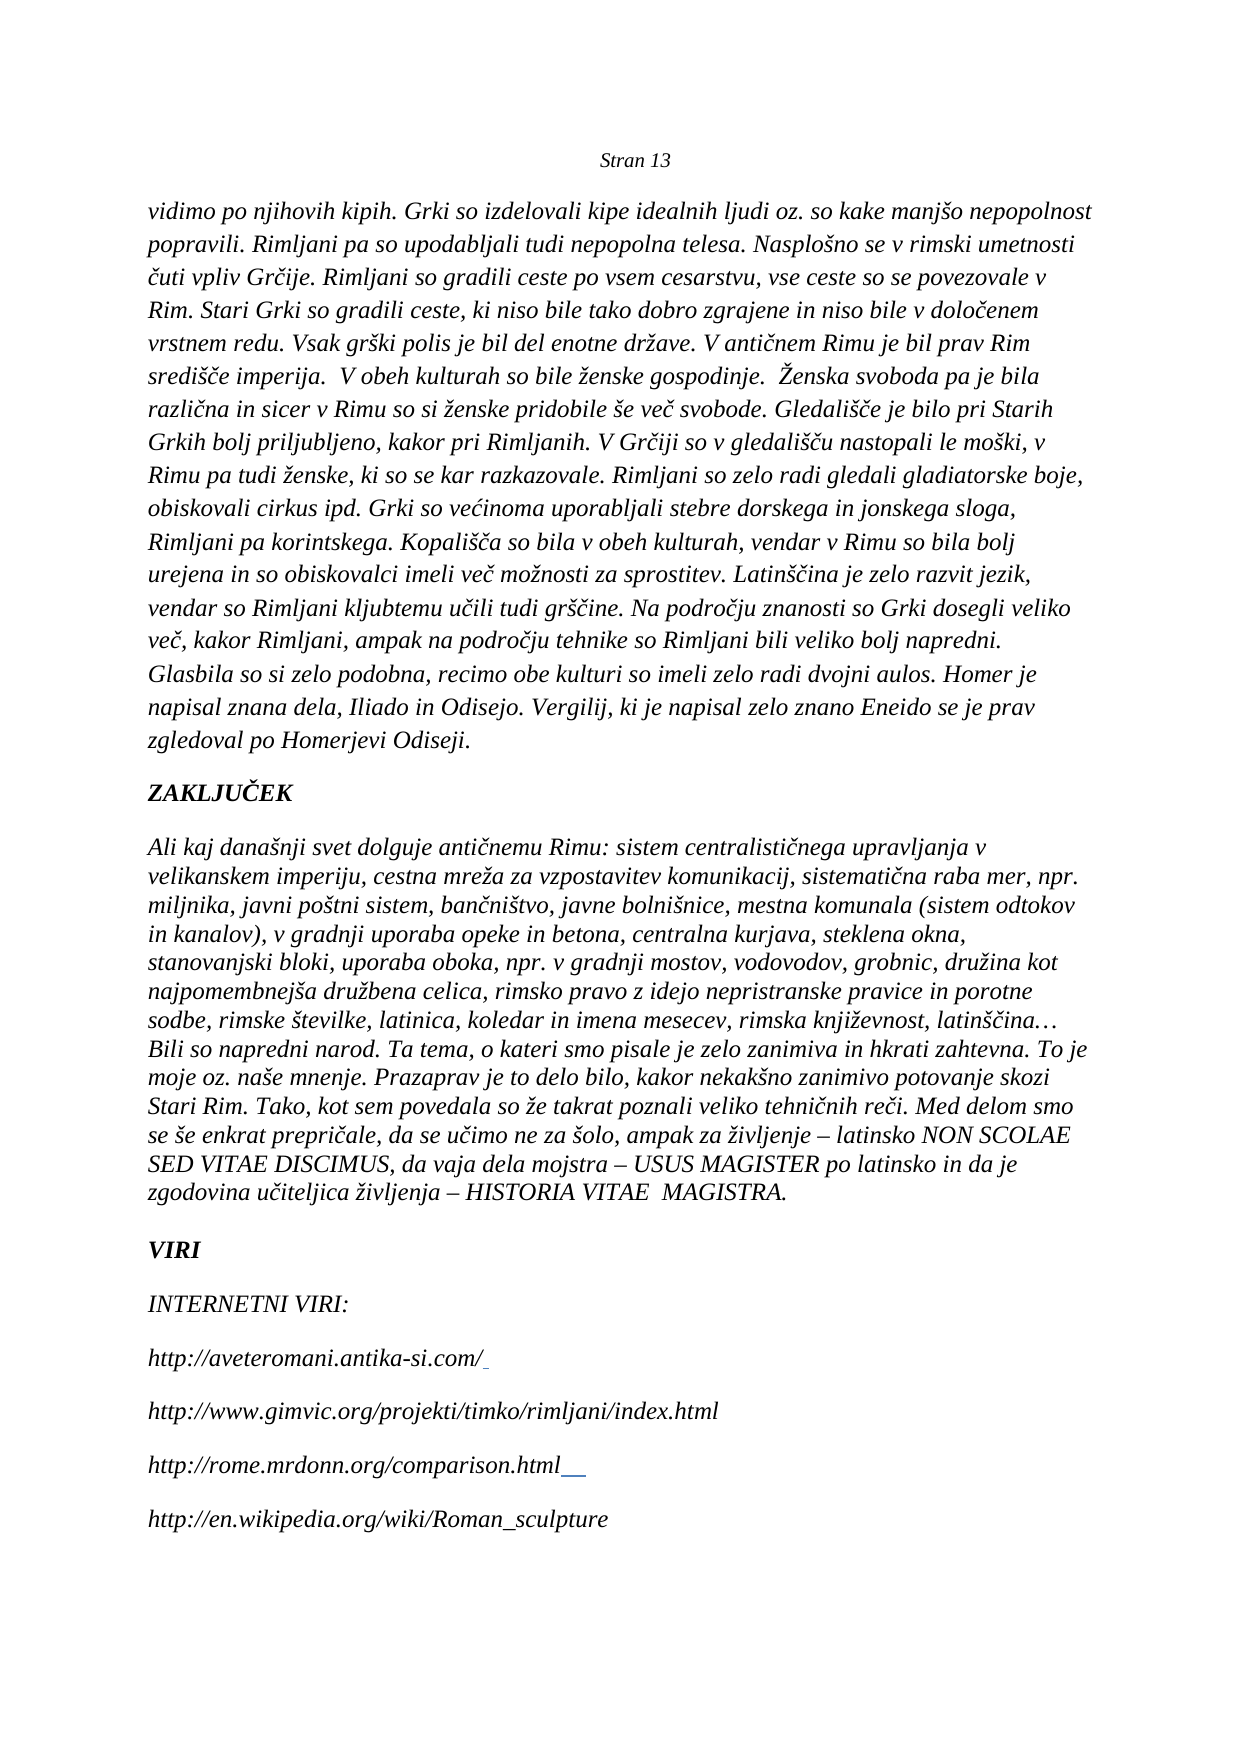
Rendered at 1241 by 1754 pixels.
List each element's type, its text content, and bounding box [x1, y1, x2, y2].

text ZAKLJUČEK [148, 778, 1093, 807]
text http://rome.mrdonn.org/comparison.html [148, 1450, 1093, 1479]
text http://aveteromani.antika-si.com/ [148, 1343, 1093, 1371]
text VIRI [148, 1235, 1093, 1264]
text vidimo po njihovih kipih. Grki so izdelovali kipe idealnih ljudi oz. so kake manjšo nepopolnost popravili. Rimljani pa so upodabljali tudi nepopolna telesa. Nasplošno se v rimski umetnosti čuti vpliv Grčije. Rimljani so gradili ceste po vsem cesarstvu, vse ceste so se povezovale v Rim. Stari Grki so gradili ceste, ki niso bile tako dobro zgrajene in niso bile v določenem vrstnem redu. Vsak grški polis je bil del enotne države. V antičnem Rimu je bil prav Rim središče imperija. V obeh kulturah so bile ženske gospodinje. Ženska svoboda pa je bila različna in sicer v Rimu so si ženske pridobile še več svobode. Gledališče je bilo pri Starih Grkih bolj priljubljeno, kakor pri Rimljanih. V Grčiji so v gledališču nastopali le moški, v Rimu pa tudi ženske, ki so se kar razkazovale. Rimljani so zelo radi gledali gladiatorske boje, obiskovali cirkus ipd. Grki so većinoma uporabljali stebre dorskega in jonskega sloga, Rimljani pa korintskega. Kopališča so bila v obeh kulturah, vendar v Rimu so bila bolj urejena in so obiskovalci imeli več možnosti za sprostitev. Latinščina je zelo razvit jezik, vendar so Rimljani kljubtemu učili tudi grščine. Na področju znanosti so Grki dosegli veliko več, kakor Rimljani, ampak na področju tehnike so Rimljani bili veliko bolj napredni. Glasbila so si zelo podobna, recimo obe kulturi so imeli zelo radi dvojni aulos. Homer je napisal znana dela, Iliado in Odisejo. Vergilij, ki je napisal zelo znano Eneido se je prav zgledoval po Homerjevi Odiseji. [148, 196, 1093, 753]
text Stran 13 [148, 148, 1093, 172]
text Ali kaj današnji svet dolguje antičnemu Rimu: sistem centralističnega upravljanja v velikanskem imperiju, cestna mreža za vzpostavitev komunikacij, sistematična raba mer, npr. miljnika, javni poštni sistem, bančništvo, javne bolnišnice, mestna komunala (sistem odtokov in kanalov), v gradnji uporaba opeke in betona, centralna kurjava, steklena okna, stanovanjski bloki, uporaba oboka, npr. v gradnji mostov, vodovodov, grobnic, družina kot najpomembnejša družbena celica, rimsko pravo z idejo nepristranske pravice in porotne sodbe, rimske številke, latinica, koledar in imena mesecev, rimska književnost, latinščina… Bili so napredni narod. Ta tema, o kateri smo pisale je zelo zanimiva in hkrati zahtevna. To je moje oz. naše mnenje. Prazaprav je to delo bilo, kakor nekakšno zanimivo potovanje skozi Stari Rim. Tako, kot sem povedala so že takrat poznali veliko tehničnih reči. Med delom smo se še enkrat prepričale, da se učimo ne za šolo, ampak za življenje – latinsko NON SCOLAE SED VITAE DISCIMUS, da vaja dela mojstra – USUS MAGISTER po latinsko in da je zgodovina učiteljica življenja – HISTORIA VITAE MAGISTRA. [148, 832, 1093, 1206]
text http://en.wikipedia.org/wiki/Roman_sculpture [148, 1504, 1093, 1533]
text INTERNETNI VIRI: [148, 1289, 1093, 1317]
text http://www.gimvic.org/projekti/timko/rimljani/index.html [148, 1396, 1093, 1425]
